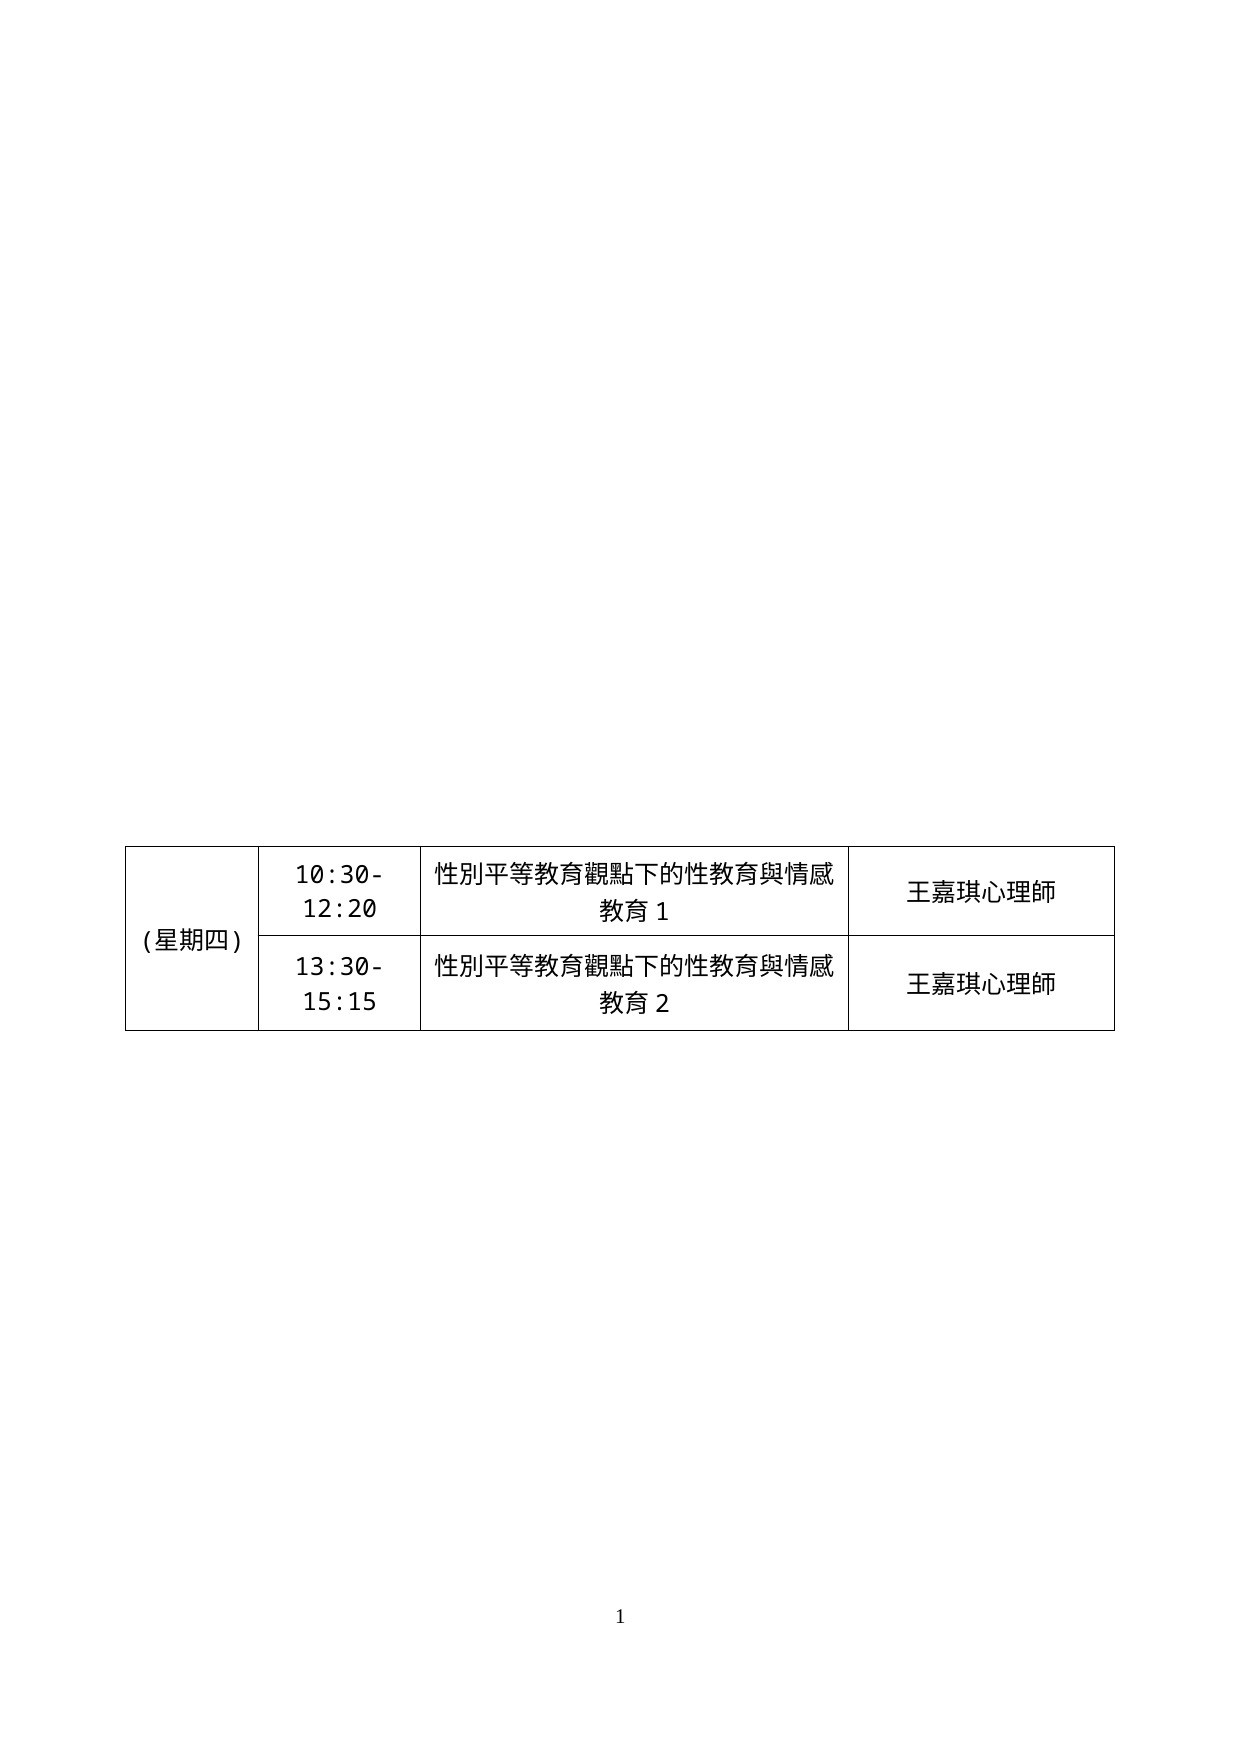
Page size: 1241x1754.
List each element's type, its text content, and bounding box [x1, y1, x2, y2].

table_cell 性別平等教育觀點下的性教育與情感教育2 [421, 936, 848, 1030]
table_cell 10:30-12:20 [259, 847, 420, 935]
table_cell (星期四) [126, 847, 258, 1030]
table_cell 王嘉琪心理師 [849, 847, 1114, 935]
table_cell 性別平等教育觀點下的性教育與情感教育1 [421, 847, 848, 935]
table_cell 王嘉琪心理師 [849, 936, 1114, 1030]
table_cell 13:30-15:15 [259, 936, 420, 1030]
